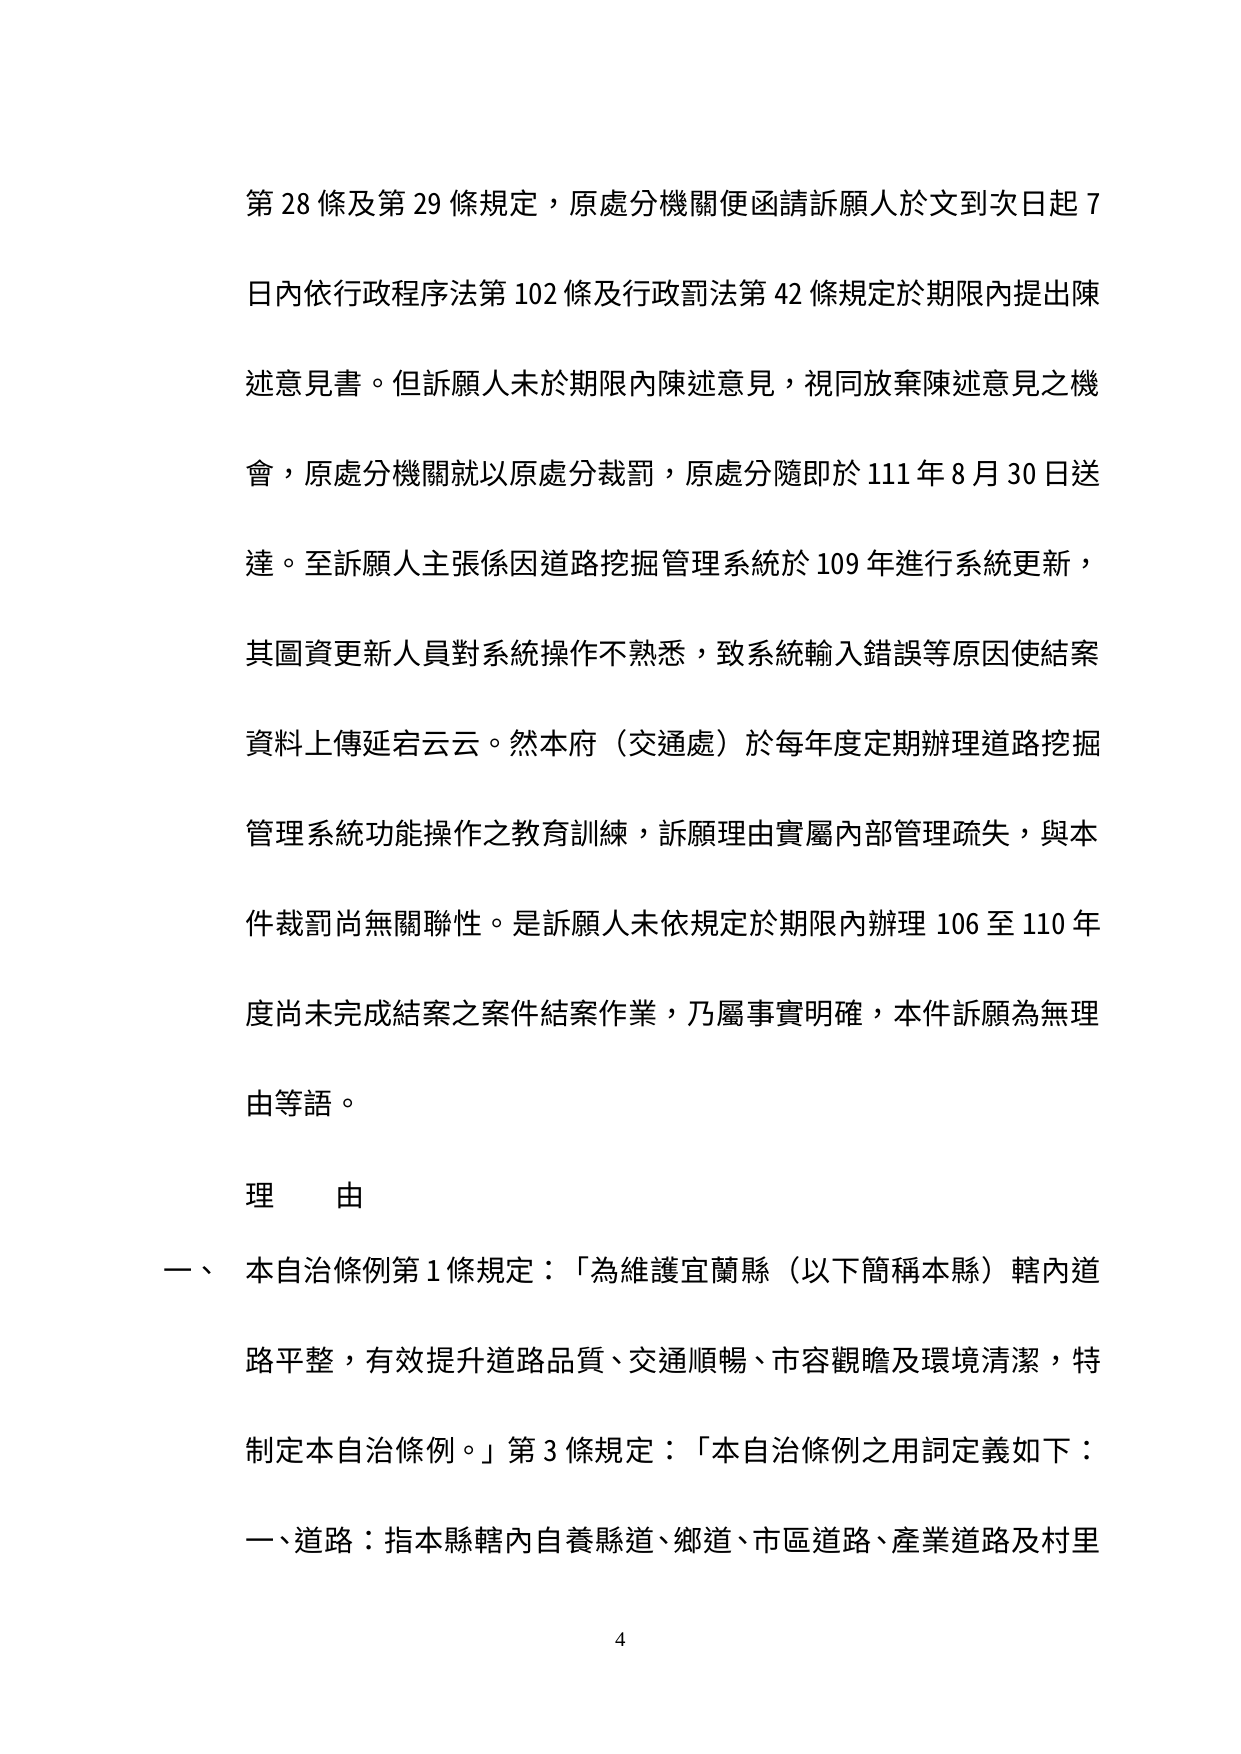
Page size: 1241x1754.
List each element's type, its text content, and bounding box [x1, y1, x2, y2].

table_cell 第28條及第29條規定，原處分機關便函請訴願人於文到次日起7日內依行政程序法第102條及行政罰法第42條規定於期限內提出陳述意見書。但訴願人未於期限內陳述意見，視同放棄陳述意見之機會，原處分機關就以原處分裁罰，原處分隨即於111年8月30日送達。至訴願人主張係因道路挖掘管理系統於109年進行系統更新，其圖資更新人員對系統操作不熟悉，致系統輸入錯誤等原因使結案資料上傳延宕云云。然本府（交通處）於每年度定期辦理道路挖掘管理系統功能操作之教育訓練，訴願理由實屬內部管理疏失，與本件裁罰尚無關聯性。是訴願人未依規定於期限內辦理106至110年度尚未完成結案之案件結案作業，乃屬事實明確，本件訴願為無理由等語。 [234, 165, 1112, 1156]
table_cell 理由 [234, 1156, 376, 1231]
table_cell 一、 [150, 1231, 234, 1576]
table_cell [150, 1156, 234, 1231]
table_cell [150, 165, 234, 1156]
table_cell 本自治條例第1條規定：「為維護宜蘭縣（以下簡稱本縣）轄內道路平整，有效提升道路品質、交通順暢、市容觀瞻及環境清潔，特制定本自治條例。」第3條規定：「本自治條例之用詞定義如下：一、道路：指本縣轄內自養縣道、鄉道、市區道路、產業道路及村里 [234, 1231, 1112, 1576]
table_cell [376, 1156, 1112, 1231]
